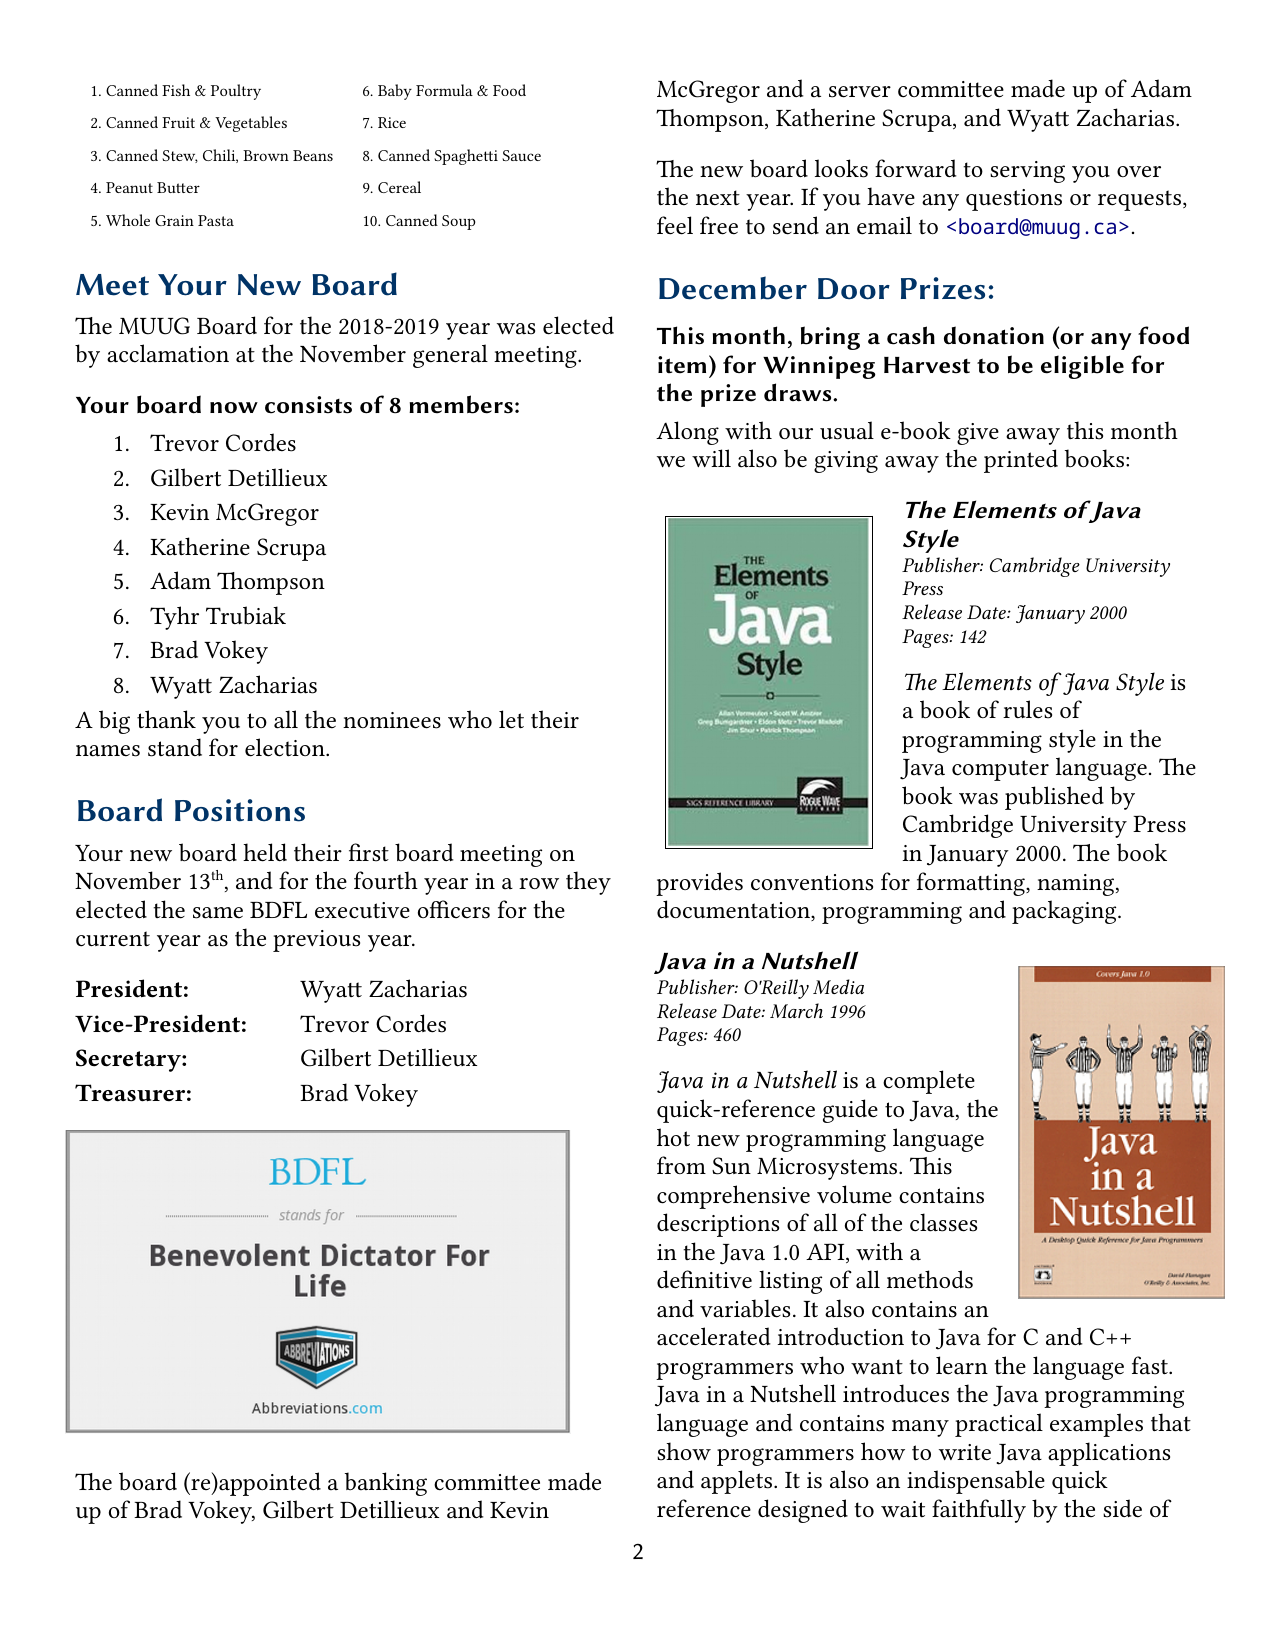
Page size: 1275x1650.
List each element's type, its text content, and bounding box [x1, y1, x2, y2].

list Gilbert Detillieux [113, 463, 619, 492]
text Release Date: January 2000 [873, 601, 1200, 624]
text Vice-President: Trevor Cordes [75, 1010, 619, 1038]
text The MUUG Board for the 2018-2019 year was elected by acclamation at the November general meeting. [75, 312, 619, 369]
table_cell 7. Rice [347, 108, 619, 140]
table_cell 9. Cereal [347, 173, 619, 205]
list Trevor Cordes [113, 429, 619, 457]
text President: Wyatt Zacharias [75, 975, 619, 1004]
table_cell 1. Canned Fish & Poultry [75, 75, 347, 107]
subtitle [666, 517, 872, 848]
text Treasurer: Brad Vokey [75, 1079, 619, 1107]
subtitle Java in a Nutshell [656, 947, 1200, 976]
text The new board looks forward to serving you over the next year. If you have any questions or requests, feel free to send an email to <board@muug.ca>. [656, 154, 1200, 240]
table_cell 6. Baby Formula & Food [347, 75, 619, 107]
text Your new board held their first board meeting on November 13th, and for the fourth year in a row they elected the same BDFL executive officers for the current year as the previous year. [75, 838, 619, 953]
text Along with our usual e-book give away this month we will also be giving away the printed books: [656, 417, 1200, 474]
list Wyatt Zacharias [113, 671, 619, 699]
list Kevin McGregor [113, 498, 619, 527]
table_cell 4. Peanut Butter [75, 173, 347, 205]
table_cell 2. Canned Fruit & Vegetables [75, 108, 347, 140]
text McGregor and a server committee made up of Adam Thompson, Katherine Scrupa, and Wyatt Zacharias. [656, 75, 1200, 132]
subtitle The Elements of Java Style [656, 496, 1200, 553]
list Tyhr Trubiak [113, 602, 619, 630]
text The board (re)appointed a banking committee made up of Brad Vokey, Gilbert Detillieux and Kevin [75, 1468, 619, 1525]
text [656, 624, 665, 648]
text Secretary: Gilbert Detillieux [75, 1044, 619, 1073]
list Adam Thompson [113, 567, 619, 596]
subtitle Board Positions [75, 793, 619, 829]
text Pages: 142 [873, 624, 1200, 648]
text Pages: 460 [656, 1023, 1018, 1047]
text The Elements of Java Style is a book of rules of programming style in the Java computer language. The book was published by Cambridge University Press in January 2000. The book provides conventions for formatting, naming, documentation, programming and packaging. [656, 668, 1200, 925]
table_cell 8. Canned Spaghetti Sauce [347, 140, 619, 172]
subtitle This month, bring a cash donation (or any food item) for Winnipeg Harvest to be eligible for the prize draws. [656, 322, 1200, 408]
table_cell 3. Canned Stew, Chili, Brown Beans [75, 140, 347, 172]
subtitle Meet Your New Board [75, 266, 619, 303]
subtitle Your board now consists of 8 members: [75, 391, 619, 420]
text Publisher: O'Reilly Media [656, 976, 1018, 999]
list Brad Vokey [113, 636, 619, 665]
text Publisher: Cambridge University Press [873, 553, 1200, 601]
list Katherine Scrupa [113, 533, 619, 561]
picture [65, 1130, 571, 1434]
table_cell 10. Canned Soup [347, 205, 619, 236]
text Java in a Nutshell is a complete quick-reference guide to Java, the hot new programming language from Sun Microsystems. This comprehensive volume contains descriptions of all of the classes in the Java 1.0 API, with a definitive listing of all methods and variables. It also contains an accelerated introduction to Java for C and C++ programmers who want to learn the language fast. Java in a Nutshell introduces the Java programming language and contains many practical examples that show programmers how to write Java applications and applets. It is also an indispensable quick reference designed to wait faithfully by the side of [656, 1066, 1200, 1523]
subtitle December Door Prizes: [656, 270, 1200, 307]
text Release Date: March 1996 [656, 999, 1018, 1023]
picture [668, 518, 869, 846]
picture [1018, 966, 1225, 1299]
table_cell 5. Whole Grain Pasta [75, 205, 347, 236]
text A big thank you to all the nominees who let their names stand for election. [75, 706, 619, 763]
